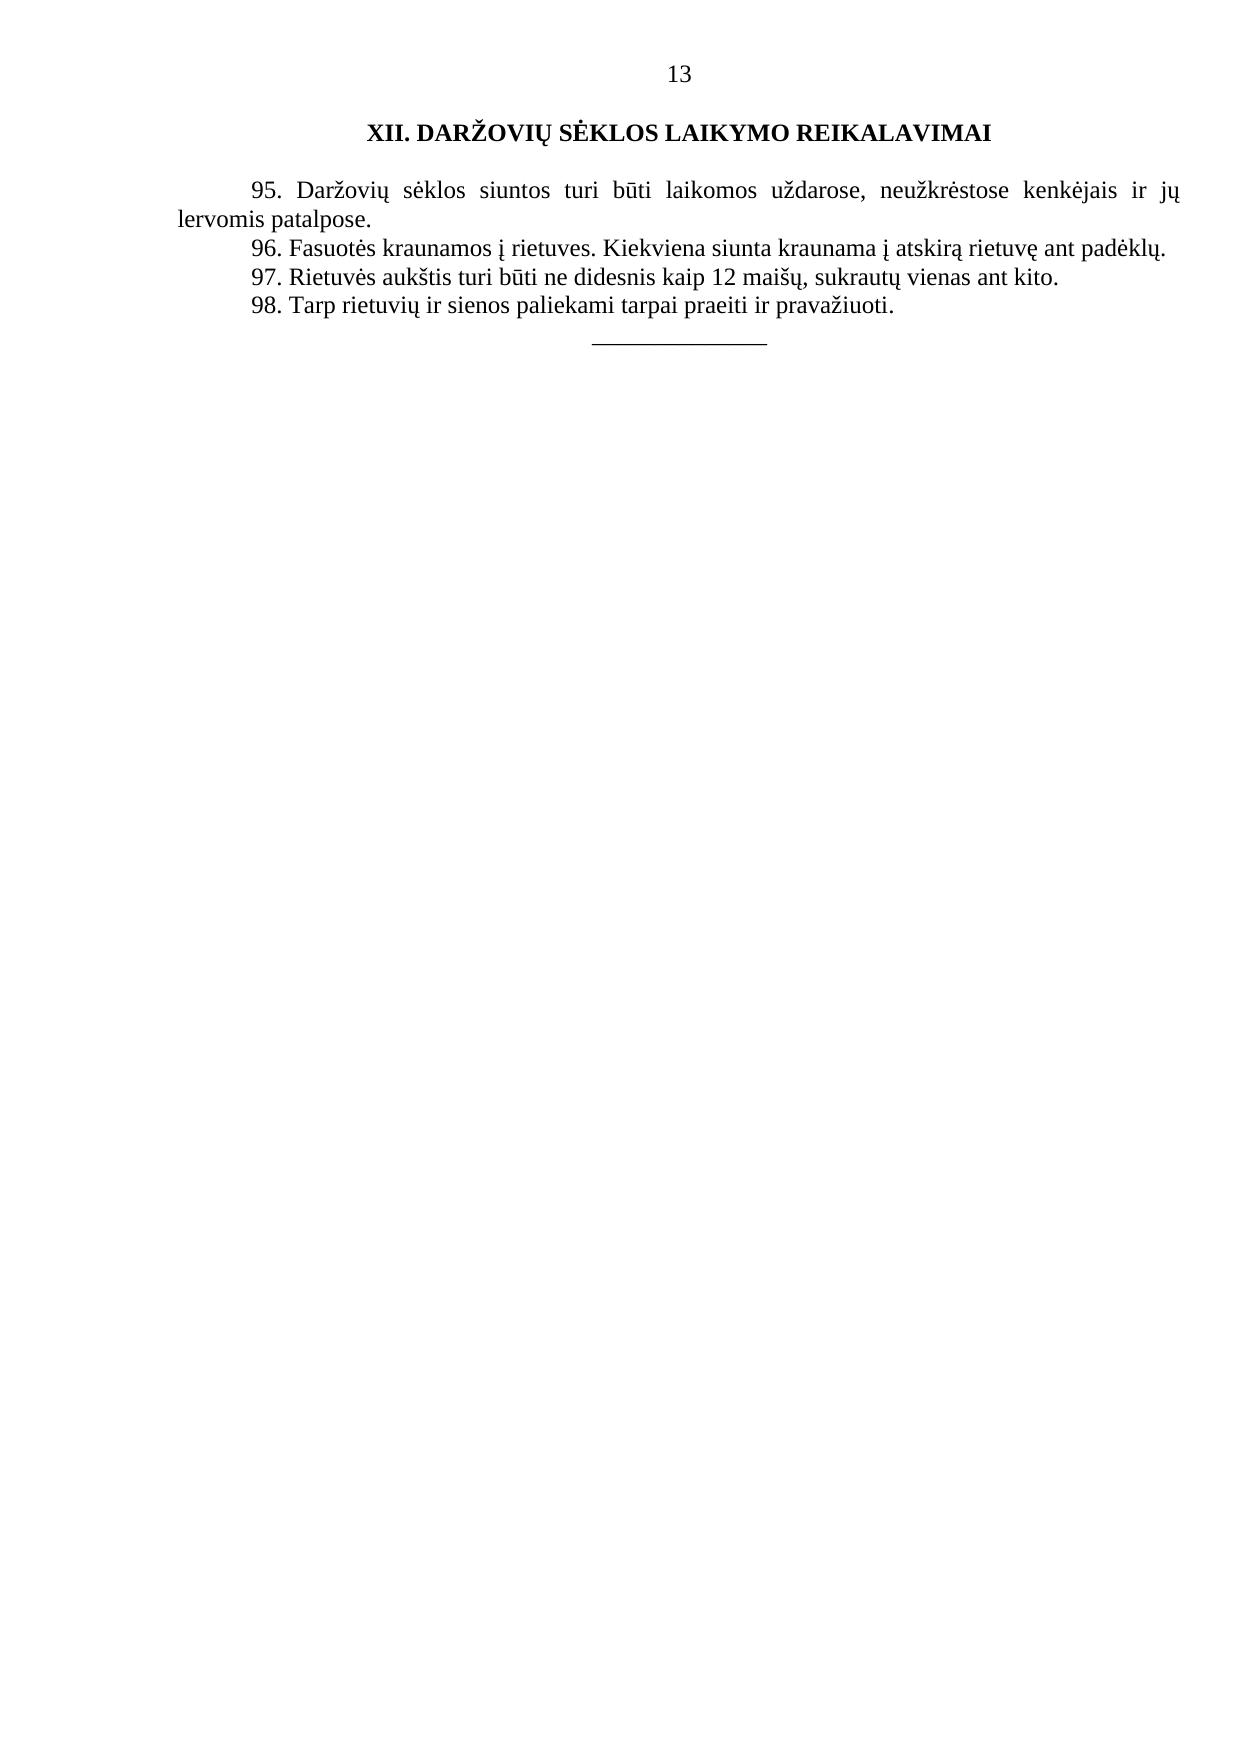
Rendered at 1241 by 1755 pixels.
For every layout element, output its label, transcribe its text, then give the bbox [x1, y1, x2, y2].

text ______________ [177, 319, 1181, 348]
text 95. Daržovių sėklos siuntos turi būti laikomos uždarose, neužkrėstose kenkėjais ir jų lervomis patalpose. [177, 176, 1181, 233]
text 96. Fasuotės kraunamos į rietuves. Kiekviena siunta kraunama į atskirą rietuvę ant padėklų. [177, 233, 1181, 262]
text 97. Rietuvės aukštis turi būti ne didesnis kaip 12 maišų, sukrautų vienas ant kito. [177, 262, 1181, 291]
text XII. DARŽOVIŲ SĖKLOS LAIKYMO REIKALAVIMAI [177, 118, 1181, 147]
text 98. Tarp rietuvių ir sienos paliekami tarpai praeiti ir pravažiuoti. [177, 291, 1181, 319]
